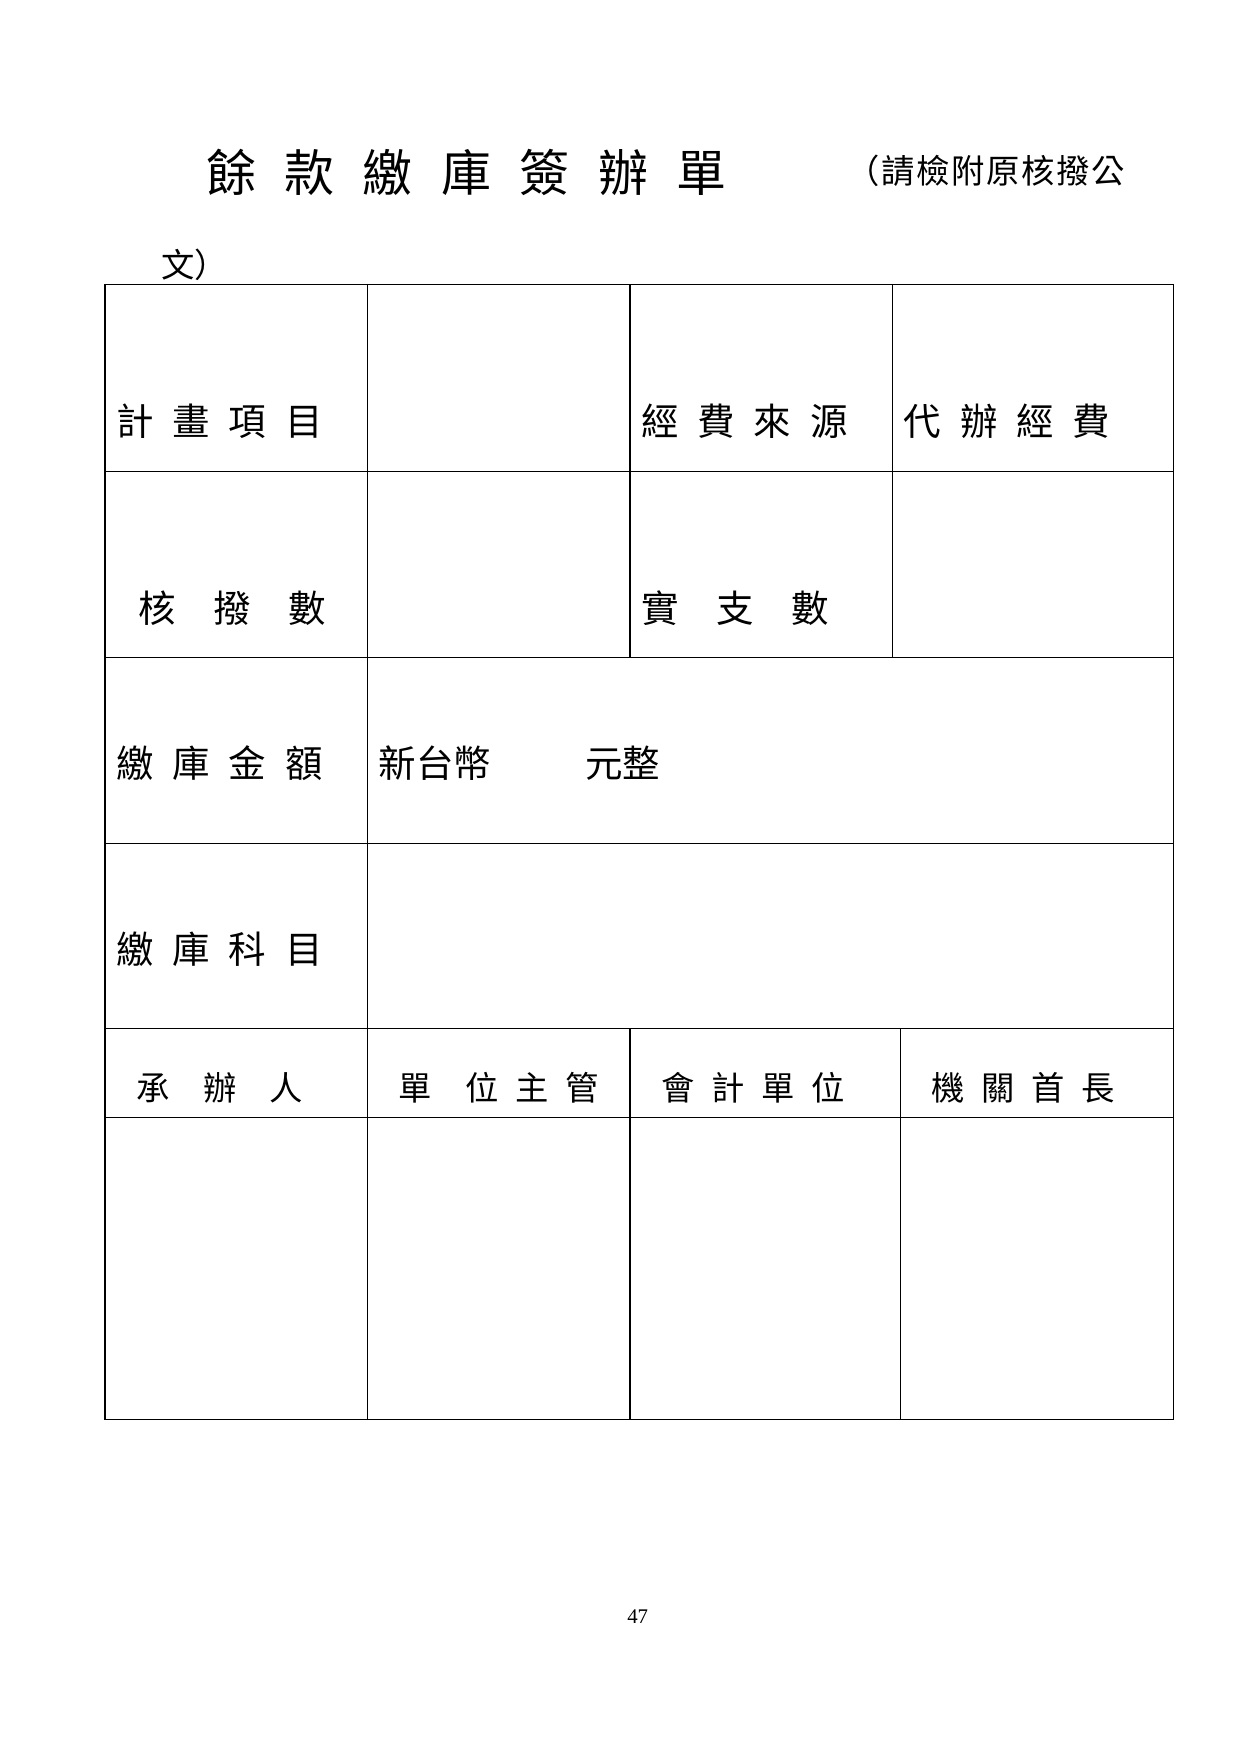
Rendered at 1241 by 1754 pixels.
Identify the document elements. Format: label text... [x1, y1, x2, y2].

table_cell 機 關 首 長 [901, 1029, 1173, 1117]
table_cell [368, 844, 1173, 1028]
table_cell 單 位 主 管 [368, 1029, 629, 1117]
table_header 計 畫 項 目 [106, 285, 367, 471]
table_cell [368, 1118, 629, 1419]
table_cell 核 撥 數 [106, 472, 367, 657]
table_cell 會 計 單 位 [631, 1029, 900, 1117]
table_cell 新台幣 元整 [368, 658, 1173, 843]
table_header 經 費 來 源 [631, 285, 892, 471]
table_cell 實 支 數 [631, 472, 892, 657]
table_cell 繳 庫 金 額 [106, 658, 367, 843]
table_cell 繳 庫 科 目 [106, 844, 367, 1028]
table_cell [631, 1118, 900, 1419]
table_cell 承 辦 人 [106, 1029, 367, 1117]
table_cell [893, 472, 1173, 657]
table_cell [368, 472, 629, 657]
table_header 代 辦 經 費 [893, 285, 1173, 471]
text 餘 款 繳 庫 簽 辦 單 （請檢附原核撥公文） [161, 96, 1125, 284]
table_cell [901, 1118, 1173, 1419]
table_cell [106, 1118, 367, 1419]
table_header [368, 285, 629, 471]
